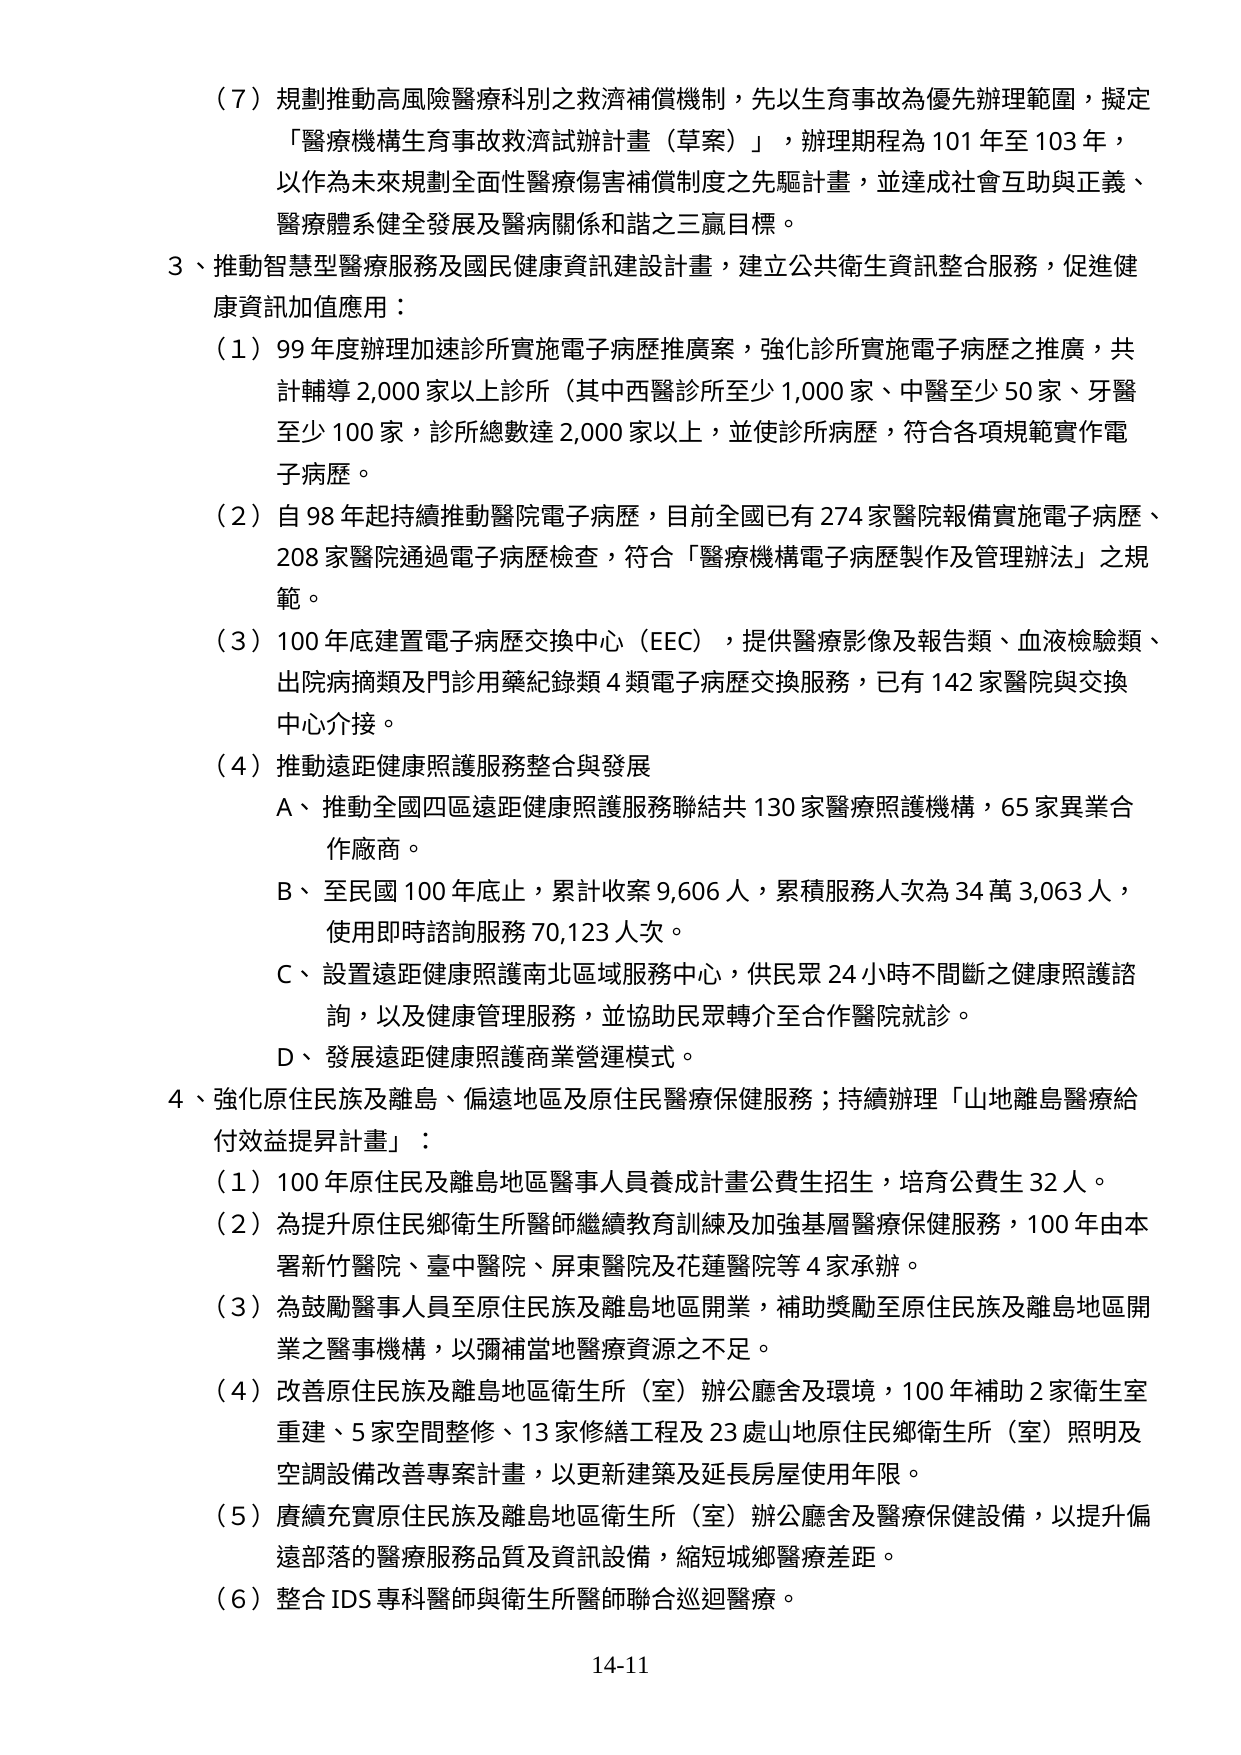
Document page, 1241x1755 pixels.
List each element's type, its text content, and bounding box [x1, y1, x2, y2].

text （２）自98年起持續推動醫院電子病歷，目前全國已有274家醫院報備實施電子病歷、208家醫院通過電子病歷檢查，符合「醫療機構電子病歷製作及管理辦法」之規範。 [201, 492, 1152, 617]
text D、 發展遠距健康照護商業營運模式。 [276, 1033, 1152, 1075]
text （５）賡續充實原住民族及離島地區衛生所（室）辦公廳舍及醫療保健設備，以提升偏遠部落的醫療服務品質及資訊設備，縮短城鄉醫療差距。 [201, 1492, 1152, 1575]
text （４）改善原住民族及離島地區衛生所（室）辦公廳舍及環境，100年補助2家衛生室重建、5家空間整修、13家修繕工程及23處山地原住民鄉衛生所（室）照明及空調設備改善專案計畫，以更新建築及延長房屋使用年限。 [201, 1367, 1152, 1492]
text （７）規劃推動高風險醫療科別之救濟補償機制，先以生育事故為優先辦理範圍，擬定「醫療機構生育事故救濟試辦計畫（草案）」，辦理期程為101年至103年，以作為未來規劃全面性醫療傷害補償制度之先驅計畫，並達成社會互助與正義、醫療體系健全發展及醫病關係和諧之三贏目標。 [201, 75, 1152, 242]
text （３）100年底建置電子病歷交換中心（EEC），提供醫療影像及報告類、血液檢驗類、出院病摘類及門診用藥紀錄類4類電子病歷交換服務，已有142家醫院與交換中心介接。 [201, 617, 1152, 742]
text （４）推動遠距健康照護服務整合與發展 [201, 742, 1152, 783]
text （２）為提升原住民鄉衛生所醫師繼續教育訓練及加強基層醫療保健服務，100年由本署新竹醫院、臺中醫院、屏東醫院及花蓮醫院等4家承辦。 [201, 1200, 1152, 1283]
text C、 設置遠距健康照護南北區域服務中心，供民眾24小時不間斷之健康照護諮詢，以及健康管理服務，並協助民眾轉介至合作醫院就診。 [276, 950, 1152, 1033]
text ３、推動智慧型醫療服務及國民健康資訊建設計畫，建立公共衛生資訊整合服務，促進健康資訊加值應用： [164, 242, 1152, 325]
text （１）100年原住民及離島地區醫事人員養成計畫公費生招生，培育公費生32人。 [201, 1158, 1152, 1200]
text B、 至民國100年底止，累計收案9,606人，累積服務人次為34萬3,063人，使用即時諮詢服務70,123人次。 [276, 867, 1152, 950]
text A、 推動全國四區遠距健康照護服務聯結共130家醫療照護機構，65家異業合作廠商。 [276, 783, 1152, 867]
text ４、強化原住民族及離島、偏遠地區及原住民醫療保健服務；持續辦理「山地離島醫療給付效益提昇計畫」： [164, 1075, 1152, 1158]
text （６）整合IDS專科醫師與衛生所醫師聯合巡迴醫療。 [201, 1575, 1152, 1617]
text （１）99年度辦理加速診所實施電子病歷推廣案，強化診所實施電子病歷之推廣，共計輔導2,000家以上診所（其中西醫診所至少1,000家、中醫至少50家、牙醫至少100家，診所總數達2,000家以上，並使診所病歷，符合各項規範實作電子病歷。 [201, 325, 1152, 492]
text （３）為鼓勵醫事人員至原住民族及離島地區開業，補助獎勵至原住民族及離島地區開業之醫事機構，以彌補當地醫療資源之不足。 [201, 1283, 1152, 1367]
